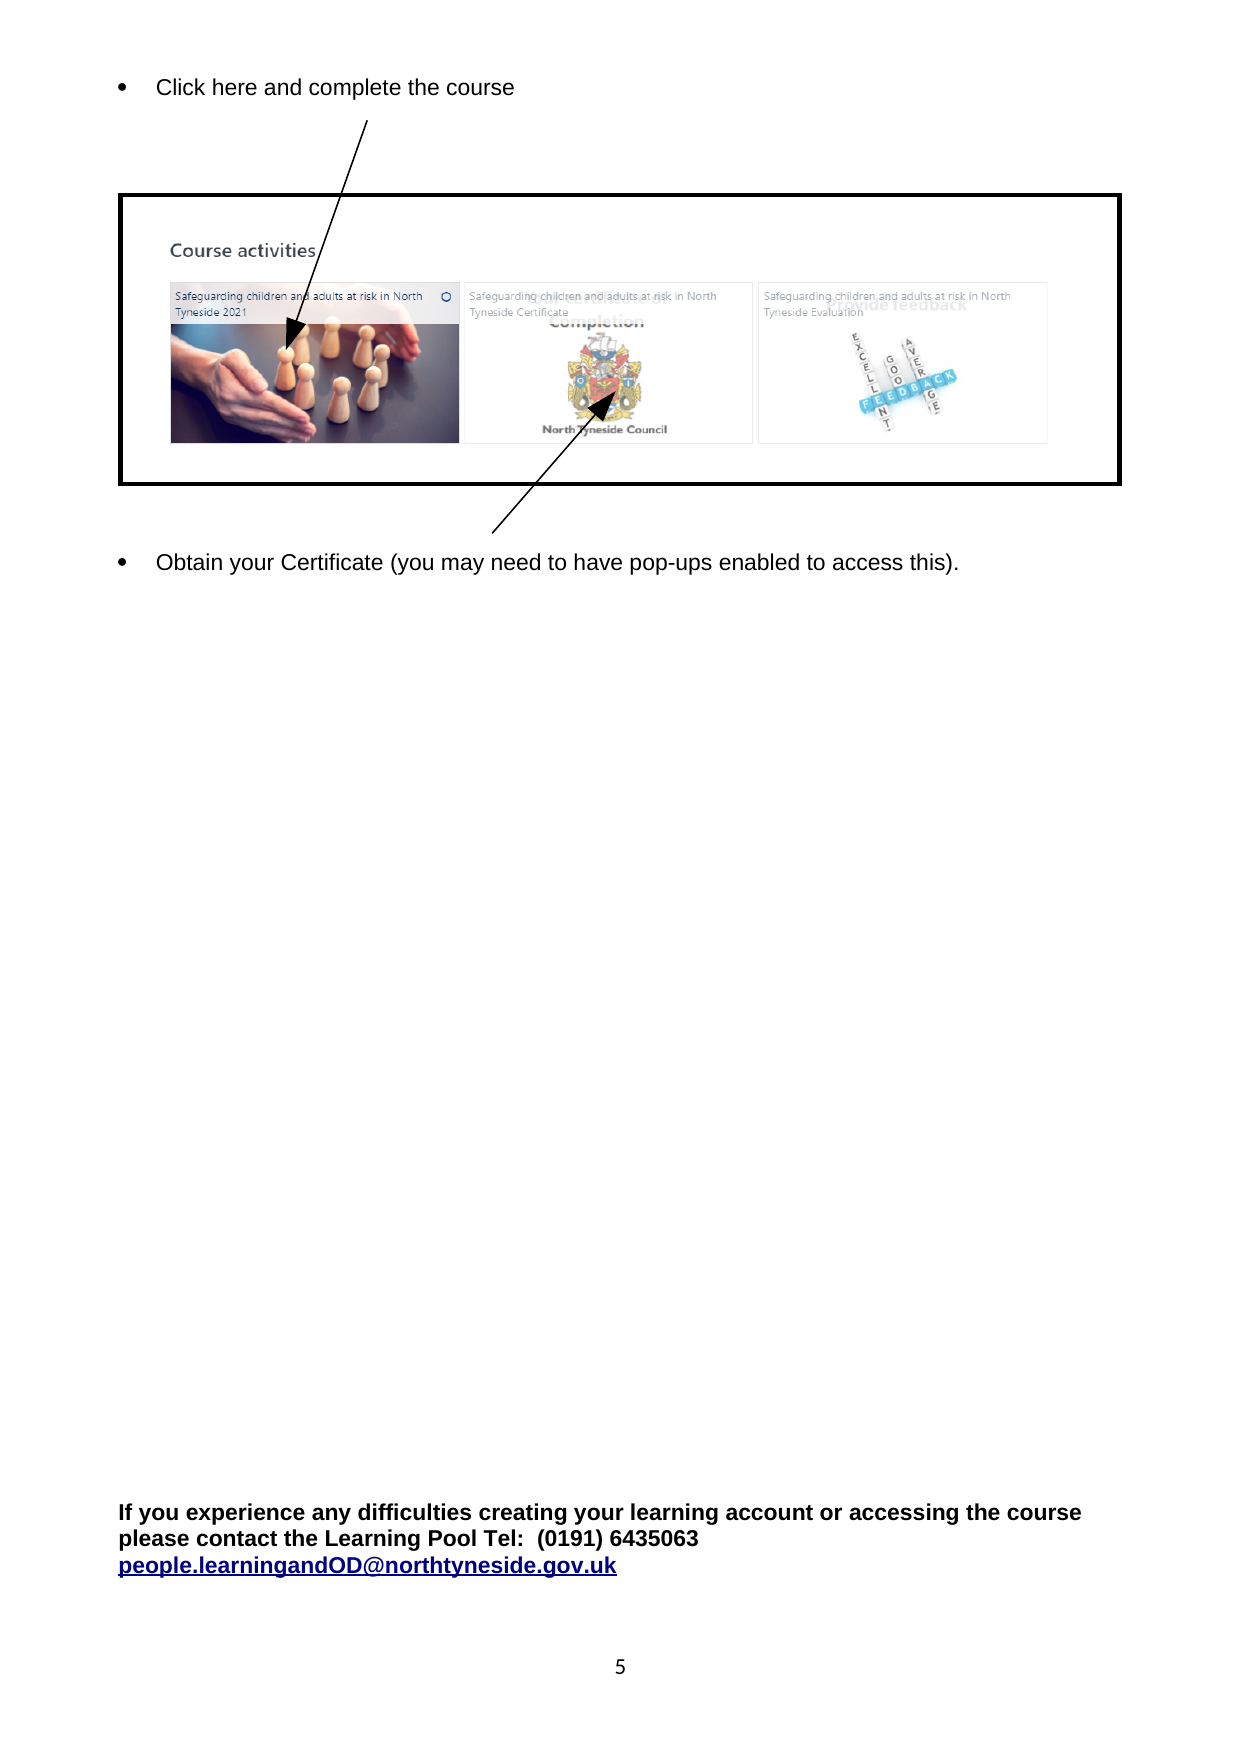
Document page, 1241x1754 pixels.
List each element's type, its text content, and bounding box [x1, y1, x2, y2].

list Obtain your Certificate (you may need to have pop-ups enabled to access this). [118, 548, 1122, 575]
list Click here and complete the course [118, 74, 1122, 100]
text If you experience any difficulties creating your learning account or accessing the course please contact the Learning Pool Tel: (0191) 6435063 people.learningandOD@northtyneside.gov.uk [118, 1499, 1122, 1578]
